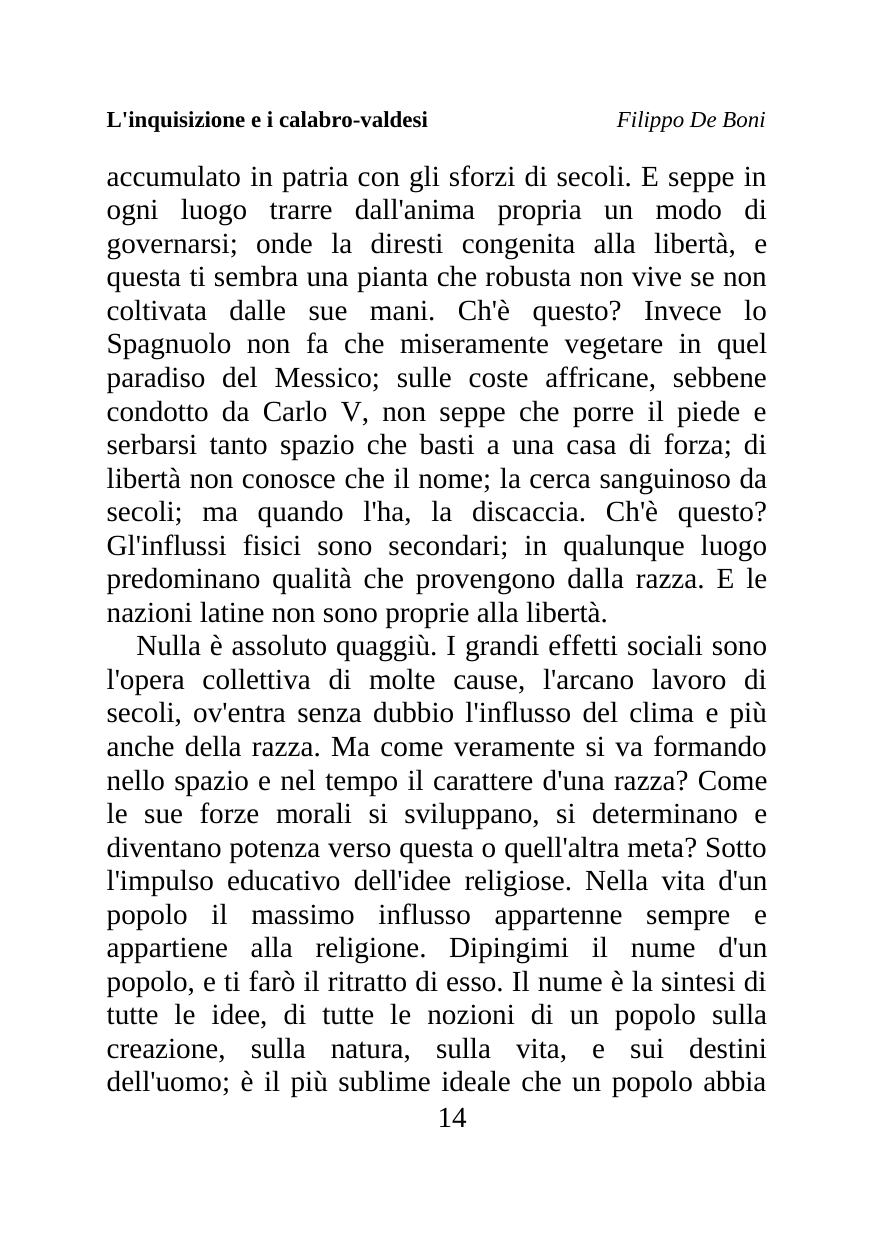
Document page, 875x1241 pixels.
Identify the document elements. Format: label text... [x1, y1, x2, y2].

text Nulla è assoluto quaggiù. I grandi effetti sociali sono l'opera collettiva di molte cause, l'arcano lavoro di secoli, ov'entra senza dubbio l'influsso del clima e più anche della razza. Ma come veramente si va formando nello spazio e nel tempo il carattere d'una razza? Come le sue forze morali si sviluppano, si determinano e diventano potenza verso questa o quell'altra meta? Sotto l'impulso educativo dell'idee religiose. Nella vita d'un popolo il massimo influsso appartenne sempre e appartiene alla religione. Dipingimi il nume d'un popolo, e ti farò il ritratto di esso. Il nume è la sintesi di tutte le idee, di tutte le nozioni di un popolo sulla creazione, sulla natura, sulla vita, e sui destini dell'uomo; è il più sublime ideale che un popolo abbia [106, 628, 768, 1098]
text accumulato in patria con gli sforzi di secoli. E seppe in ogni luogo trarre dall'anima propria un modo di governarsi; onde la diresti congenita alla libertà, e questa ti sembra una pianta che robusta non vive se non coltivata dalle sue mani. Ch'è questo? Invece lo Spagnuolo non fa che miseramente vegetare in quel paradiso del Messico; sulle coste affricane, sebbene condotto da Carlo V, non seppe che porre il piede e serbarsi tanto spazio che basti a una casa di forza; di libertà non conosce che il nome; la cerca sanguinoso da secoli; ma quando l'ha, la discaccia. Ch'è questo? Gl'influssi fisici sono secondari; in qualunque luogo predominano qualità che provengono dalla razza. E le nazioni latine non sono proprie alla libertà. [106, 159, 768, 628]
